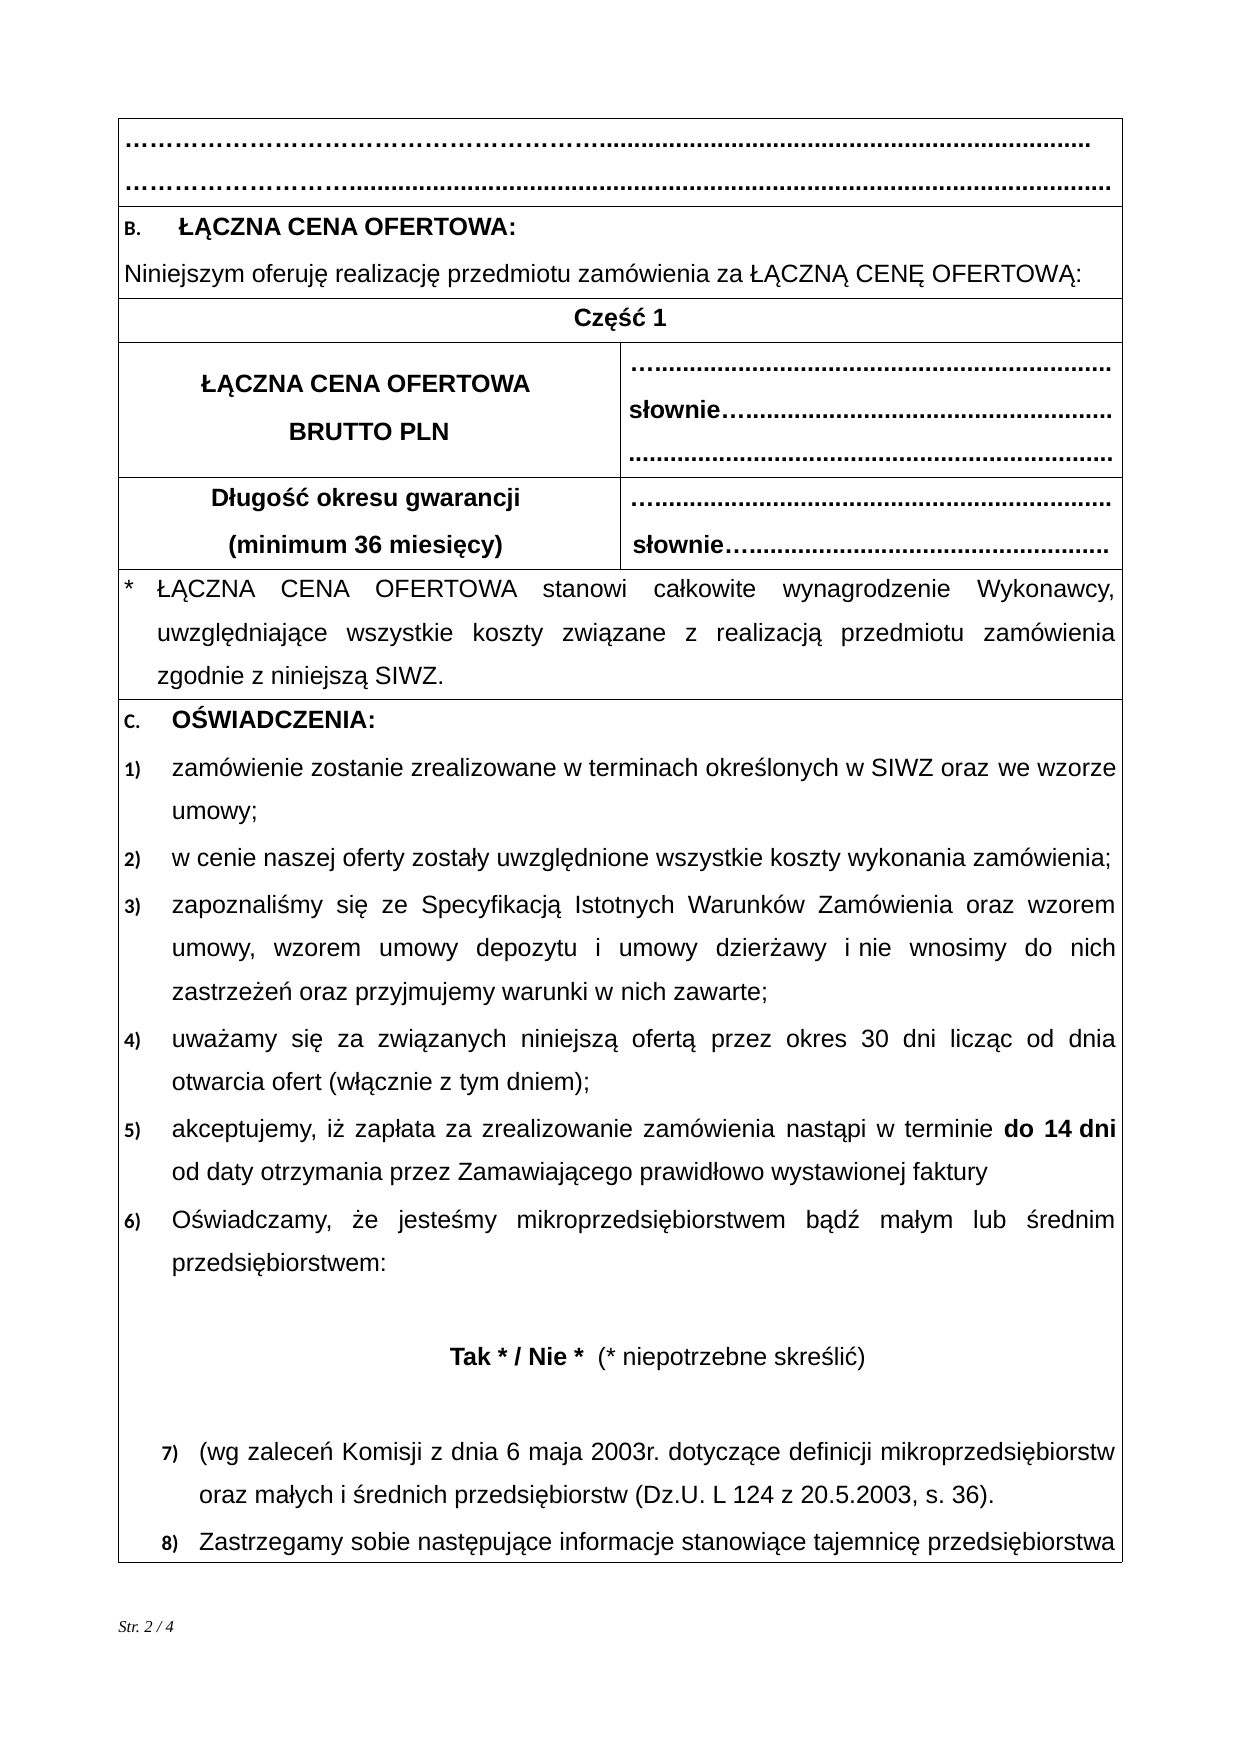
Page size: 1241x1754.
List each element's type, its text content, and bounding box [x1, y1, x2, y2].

table_cell ŁĄCZNA CENA OFERTOWA: Niniejszym oferuję realizację przedmiotu zamówienia za ŁĄCZNĄ CENĘ OFERTOWĄ: [119, 207, 1122, 297]
table_cell OŚWIADCZENIA: zamówienie zostanie zrealizowane w terminach określonych w SIWZ oraz we wzorze umowy; w cenie naszej oferty zostały uwzględnione wszystkie koszty wykonania zamówienia; zapoznaliśmy się ze Specyfikacją Istotnych Warunków Zamówienia oraz wzorem umowy, wzorem umowy depozytu i umowy dzierżawy i nie wnosimy do nich zastrzeżeń oraz przyjmujemy warunki w nich zawarte; uważamy się za związanych niniejszą ofertą przez okres 30 dni licząc od dnia otwarcia ofert (włącznie z tym dniem); akceptujemy, iż zapłata za zrealizowanie zamówienia nastąpi w terminie do 14 dni od daty otrzymania przez Zamawiającego prawidłowo wystawionej faktury Oświadczamy, że jesteśmy mikroprzedsiębiorstwem bądź małym lub średnim przedsiębiorstwem: Tak * / Nie * (* niepotrzebne skreślić) (wg zaleceń Komisji z dnia 6 maja 2003r. dotyczące definicji mikroprzedsiębiorstw oraz małych i średnich przedsiębiorstw (Dz.U. L 124 z 20.5.2003, s. 36). Zastrzegamy sobie następujące informacje stanowiące tajemnicę przedsiębiorstwa [119, 700, 1122, 1562]
table_cell ŁĄCZNA CENA OFERTOWA BRUTTO PLN [119, 343, 620, 477]
table_cell Część 1 [119, 299, 1122, 342]
table_cell ….................................................................. słownie…........................................................................................................................... [621, 343, 1122, 477]
table_cell ….................................................................. słownie….................................................... [621, 478, 1122, 569]
table_cell * ŁĄCZNA CENA OFERTOWA stanowi całkowite wynagrodzenie Wykonawcy, uwzględniające wszystkie koszty związane z realizacją przedmiotu zamówienia zgodnie z niniejszą SIWZ. [119, 570, 1122, 699]
table_cell DANE WYKONAWCY: Osoba upoważniona do reprezentacji Wykonawcy/ów i podpisująca ofertę:………………..……..........................................................................………………..................................….. Wykonawca/Wykonawcy:……...................................................……...........…..……………..………………………………………….………..................…………….……..........………...…. ……………………………………………………………………………………………………….. Adres:………………………………………………………………………………………………………..……..……..……..…... …….………………………………wa na Wykonawcyania,ac rozwojowych (Dz. owych na inwestycje w zakresie dużej infrastrukt.…….........................................................................................……… ………………………………………………………………………………..................................……………………………………………………......................................................................………………………. Osoba odpowiedzialna za kontakty z Zamawiającym: ……………………………………………………………………………. Dane teleadresowe na które należy przekazywać korespondencję związaną z niniejszym postępowaniem: tel./faks....................................................................... ………………………………………………………………………………………………… e-mail………………………………………………………………………ji o …..........………………………………….……….….…..…….............. Adres do korespondencji (jeżeli inny niż adres siedziby): ………………………………………………......................……….………………………..………………………………………………….......................................................................……………………….............................................................................................................. [119, 119, 1122, 206]
table_cell Długość okresu gwarancji (minimum 36 miesięcy) [119, 478, 620, 569]
